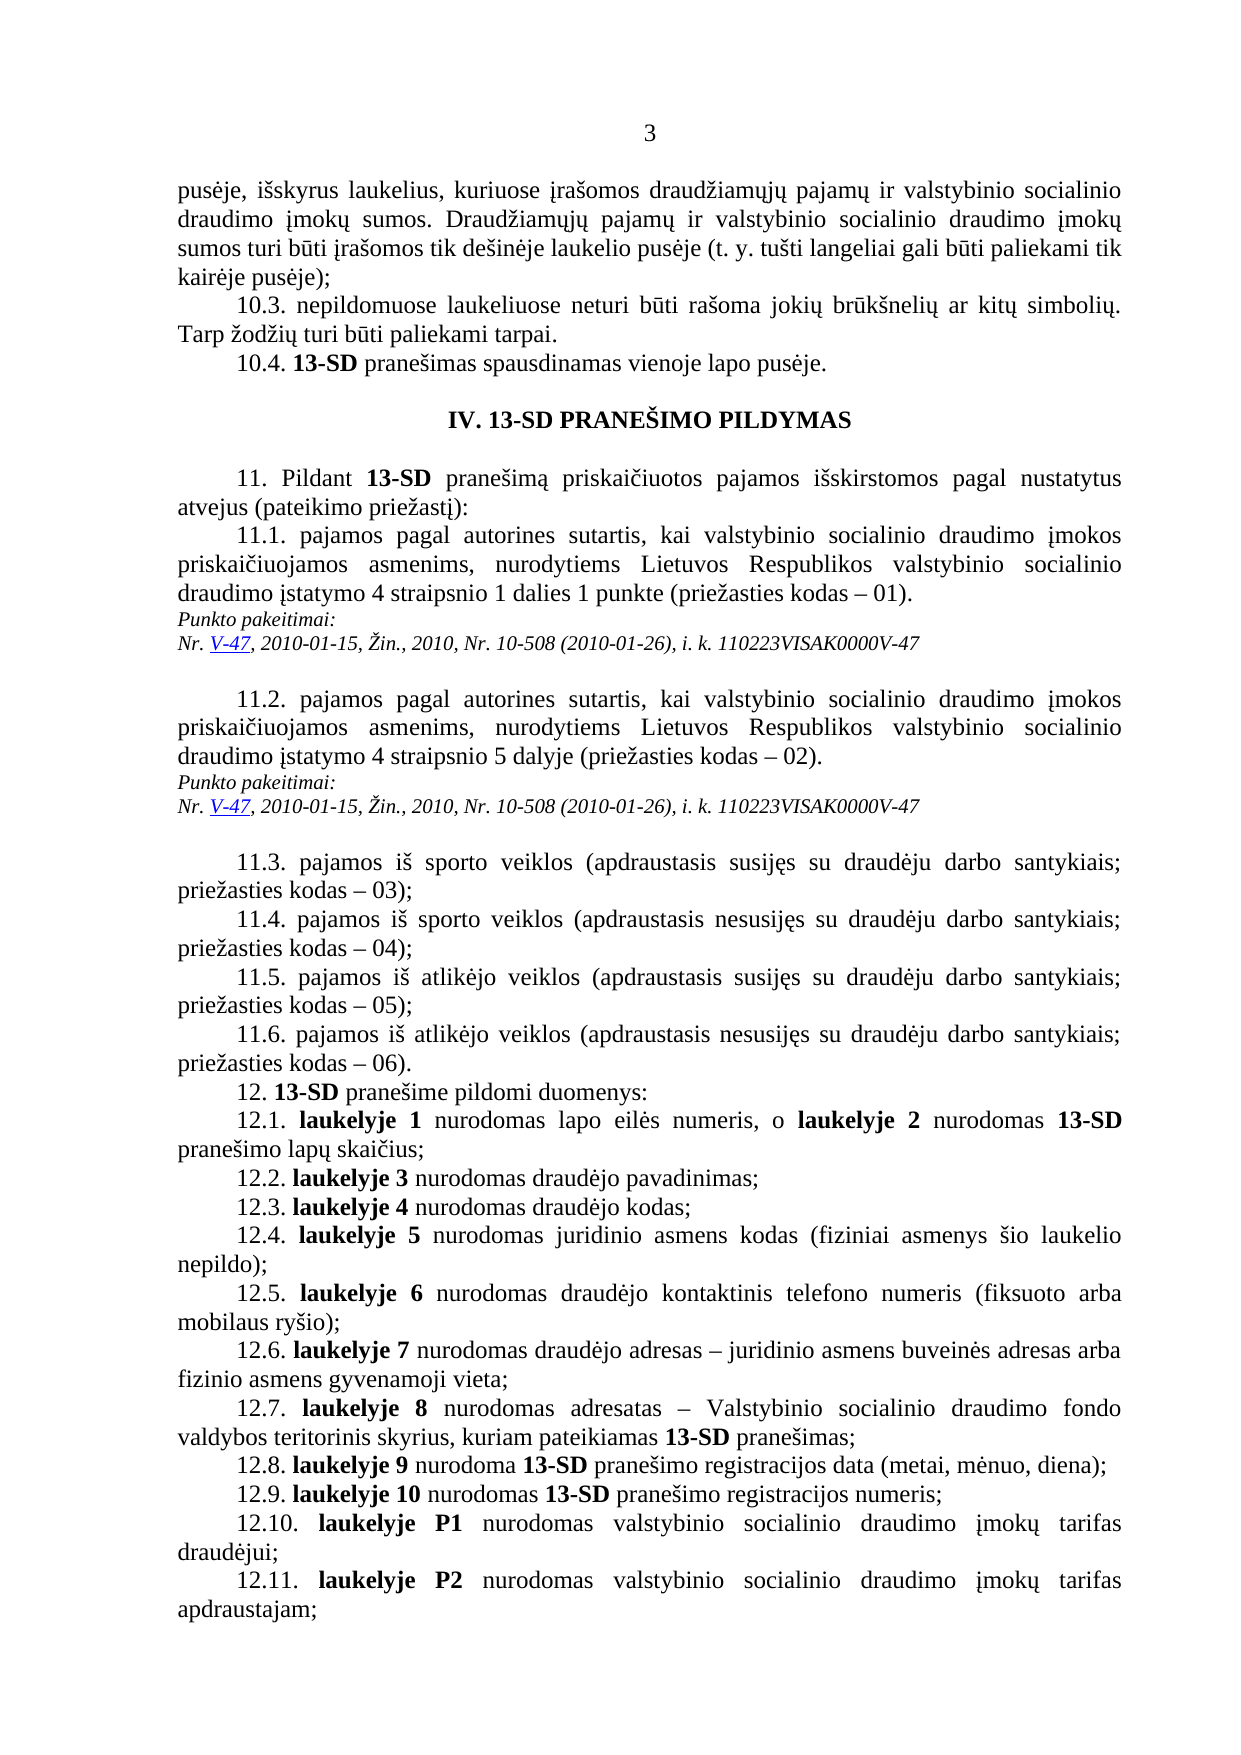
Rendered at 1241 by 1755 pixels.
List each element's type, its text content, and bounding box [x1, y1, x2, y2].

text 12.4. laukelyje 5 nurodomas juridinio asmens kodas (fiziniai asmenys šio laukelio nepildo); [177, 1221, 1122, 1278]
text 11.1. pajamos pagal autorines sutartis, kai valstybinio socialinio draudimo įmokos priskaičiuojamos asmenims, nurodytiems Lietuvos Respublikos valstybinio socialinio draudimo įstatymo 4 straipsnio 1 dalies 1 punkte (priežasties kodas – 01). [177, 521, 1122, 607]
text 11.4. pajamos iš sporto veiklos (apdraustasis nesusijęs su draudėju darbo santykiais; priežasties kodas – 04); [177, 904, 1122, 962]
text 12.2. laukelyje 3 nurodomas draudėjo pavadinimas; [177, 1163, 1122, 1192]
text Nr. V-47, 2010-01-15, Žin., 2010, Nr. 10-508 (2010-01-26), i. k. 110223VISAK0000V-47 [177, 794, 1122, 818]
text 12.7. laukelyje 8 nurodomas adresatas – Valstybinio socialinio draudimo fondo valdybos teritorinis skyrius, kuriam pateikiamas 13-SD pranešimas; [177, 1393, 1122, 1451]
text pusėje, išskyrus laukelius, kuriuose įrašomos draudžiamųjų pajamų ir valstybinio socialinio draudimo įmokų sumos. Draudžiamųjų pajamų ir valstybinio socialinio draudimo įmokų sumos turi būti įrašomos tik dešinėje laukelio pusėje (t. y. tušti langeliai gali būti paliekami tik kairėje pusėje); [177, 176, 1122, 291]
text 11.2. pajamos pagal autorines sutartis, kai valstybinio socialinio draudimo įmokos priskaičiuojamos asmenims, nurodytiems Lietuvos Respublikos valstybinio socialinio draudimo įstatymo 4 straipsnio 5 dalyje (priežasties kodas – 02). [177, 684, 1122, 770]
text 12.11. laukelyje P2 nurodomas valstybinio socialinio draudimo įmokų tarifas apdraustajam; [177, 1566, 1122, 1623]
text 11.5. pajamos iš atlikėjo veiklos (apdraustasis susijęs su draudėju darbo santykiais; priežasties kodas – 05); [177, 962, 1122, 1019]
text 12.9. laukelyje 10 nurodomas 13-SD pranešimo registracijos numeris; [177, 1479, 1122, 1508]
text IV. 13-SD PRANEŠIMO PILDYMAS [177, 406, 1122, 434]
text 10.4. 13-SD pranešimas spausdinamas vienoje lapo pusėje. [177, 348, 1122, 377]
text Punkto pakeitimai: [177, 770, 1122, 794]
text 10.3. nepildomuose laukeliuose neturi būti rašoma jokių brūkšnelių ar kitų simbolių. Tarp žodžių turi būti paliekami tarpai. [177, 291, 1122, 348]
text 12.1. laukelyje 1 nurodomas lapo eilės numeris, o laukelyje 2 nurodomas 13-SD pranešimo lapų skaičius; [177, 1106, 1122, 1163]
text 12.6. laukelyje 7 nurodomas draudėjo adresas – juridinio asmens buveinės adresas arba fizinio asmens gyvenamoji vieta; [177, 1336, 1122, 1393]
text 12.5. laukelyje 6 nurodomas draudėjo kontaktinis telefono numeris (fiksuoto arba mobilaus ryšio); [177, 1278, 1122, 1336]
text 11.3. pajamos iš sporto veiklos (apdraustasis susijęs su draudėju darbo santykiais; priežasties kodas – 03); [177, 847, 1122, 904]
text 11. Pildant 13-SD pranešimą priskaičiuotos pajamos išskirstomos pagal nustatytus atvejus (pateikimo priežastį): [177, 463, 1122, 521]
text 11.6. pajamos iš atlikėjo veiklos (apdraustasis nesusijęs su draudėju darbo santykiais; priežasties kodas – 06). [177, 1019, 1122, 1077]
text 12.10. laukelyje P1 nurodomas valstybinio socialinio draudimo įmokų tarifas draudėjui; [177, 1508, 1122, 1566]
text 12. 13-SD pranešime pildomi duomenys: [177, 1077, 1122, 1106]
text Punkto pakeitimai: [177, 607, 1122, 631]
text 12.3. laukelyje 4 nurodomas draudėjo kodas; [177, 1192, 1122, 1221]
text Nr. V-47, 2010-01-15, Žin., 2010, Nr. 10-508 (2010-01-26), i. k. 110223VISAK0000V-47 [177, 631, 1122, 655]
text 12.8. laukelyje 9 nurodoma 13-SD pranešimo registracijos data (metai, mėnuo, diena); [177, 1451, 1122, 1479]
